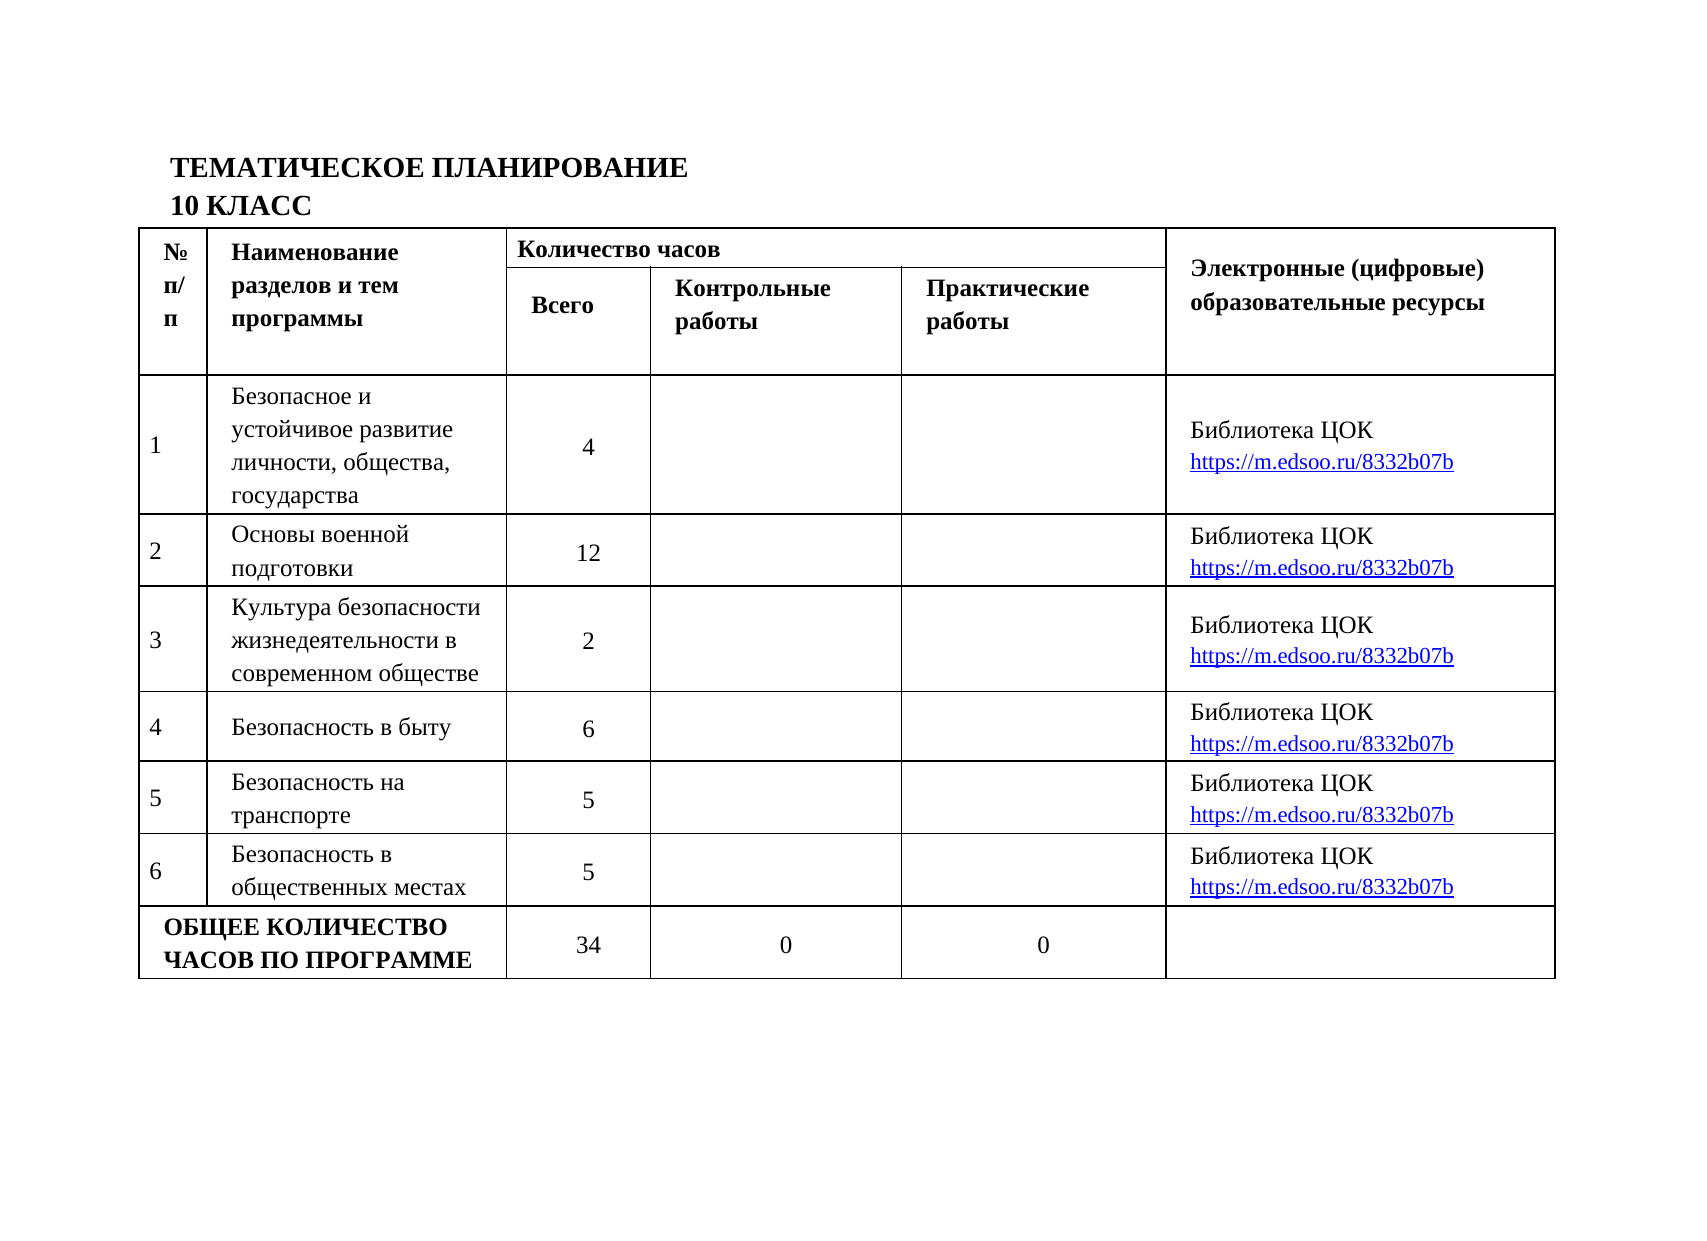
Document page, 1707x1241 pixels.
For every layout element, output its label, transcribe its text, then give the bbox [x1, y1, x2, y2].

table_header Наименование разделов и тем программы [208, 229, 506, 374]
table_cell Безопасность на транспорте [208, 762, 506, 833]
table_cell 6 [140, 834, 206, 905]
table_cell [902, 762, 1165, 833]
table_cell 0 [902, 907, 1165, 977]
table_cell [902, 515, 1165, 585]
table_cell 5 [140, 762, 206, 833]
table_cell 1 [140, 376, 206, 513]
table_cell Библиотека ЦОК https://m.edsoo.ru/8332b07b [1167, 587, 1554, 691]
text 10 КЛАСС [162, 188, 1557, 222]
table_cell [651, 834, 901, 905]
table_cell Всего [507, 268, 650, 374]
table_header Электронные (цифровые) образовательные ресурсы [1167, 229, 1554, 374]
table_cell Библиотека ЦОК https://m.edsoo.ru/8332b07b [1167, 692, 1554, 760]
table_cell Библиотека ЦОК https://m.edsoo.ru/8332b07b [1167, 376, 1554, 513]
table_cell Культура безопасности жизнедеятельности в современном обществе [208, 587, 506, 691]
table_cell 4 [140, 692, 206, 760]
table_cell Практические работы [902, 268, 1165, 374]
table_cell [902, 834, 1165, 905]
table_cell Контрольные работы [651, 268, 901, 374]
table_cell [902, 692, 1165, 760]
table_cell 4 [507, 376, 650, 513]
table_cell [1167, 907, 1554, 977]
table_cell 12 [507, 515, 650, 585]
table_cell Библиотека ЦОК https://m.edsoo.ru/8332b07b [1167, 515, 1554, 585]
table_cell Библиотека ЦОК https://m.edsoo.ru/8332b07b [1167, 834, 1554, 905]
table_cell Основы военной подготовки [208, 515, 506, 585]
table_cell [651, 515, 901, 585]
table_cell 6 [507, 692, 650, 760]
text ТЕМАТИЧЕСКОЕ ПЛАНИРОВАНИЕ [162, 150, 1557, 183]
table_cell [902, 376, 1165, 513]
table_cell 2 [140, 515, 206, 585]
table_cell 2 [507, 587, 650, 691]
table_cell [902, 587, 1165, 691]
table_cell 34 [507, 907, 650, 977]
table_cell Безопасность в общественных местах [208, 834, 506, 905]
table_cell Библиотека ЦОК https://m.edsoo.ru/8332b07b [1167, 762, 1554, 833]
table_cell ОБЩЕЕ КОЛИЧЕСТВО ЧАСОВ ПО ПРОГРАММЕ [140, 907, 506, 977]
table_cell 3 [140, 587, 206, 691]
table_cell 0 [651, 907, 901, 977]
table_cell Безопасность в быту [208, 692, 506, 760]
table_header Количество часов [507, 229, 1165, 266]
table_cell Безопасное и устойчивое развитие личности, общества, государства [208, 376, 506, 513]
table_cell [651, 587, 901, 691]
table_cell [651, 762, 901, 833]
table_cell [651, 376, 901, 513]
table_header № п/п [140, 229, 206, 374]
table_cell 5 [507, 834, 650, 905]
table_cell [651, 692, 901, 760]
table_cell 5 [507, 762, 650, 833]
